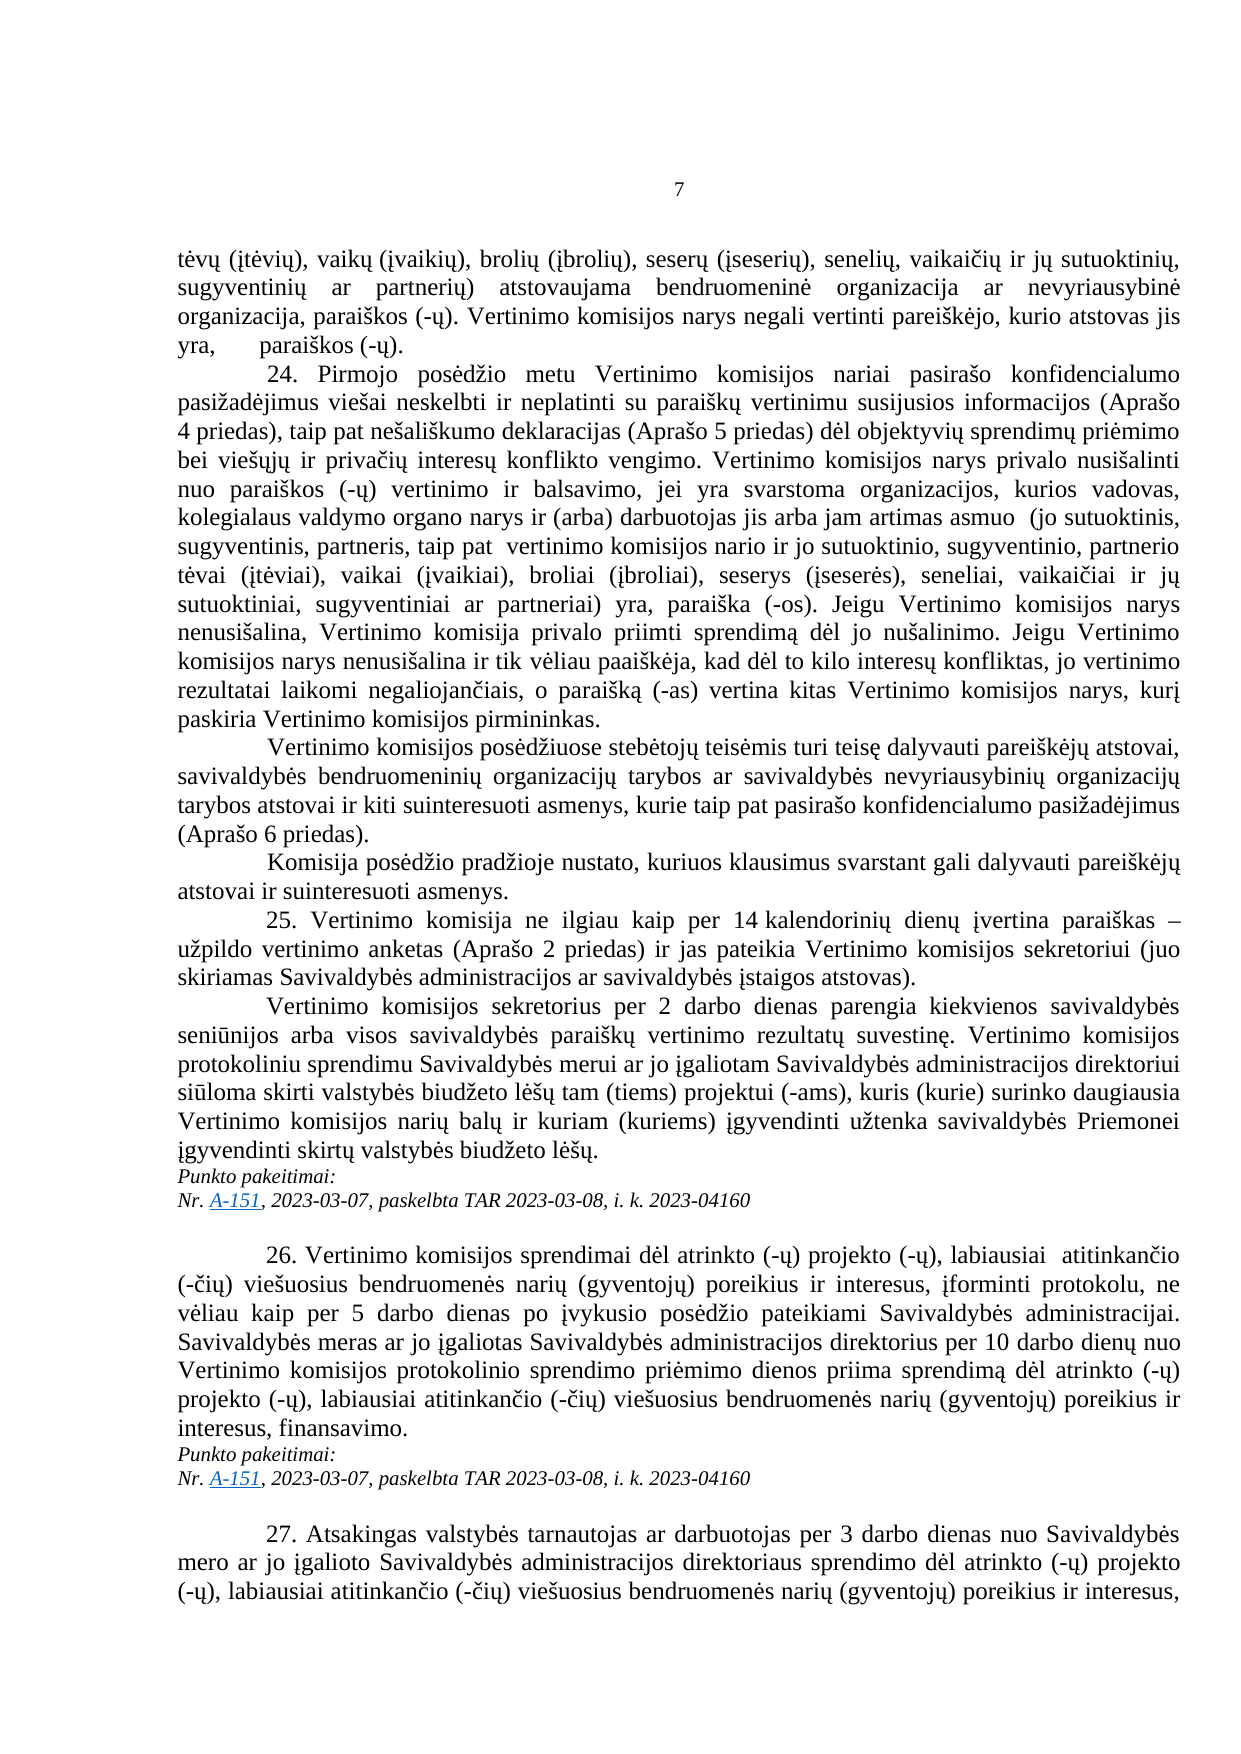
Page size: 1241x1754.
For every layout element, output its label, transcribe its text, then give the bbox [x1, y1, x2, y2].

text 25. Vertinimo komisija ne ilgiau kaip per 14 kalendorinių dienų įvertina paraiškas – užpildo vertinimo anketas (Aprašo 2 priedas) ir jas pateikia Vertinimo komisijos sekretoriui (juo skiriamas Savivaldybės administracijos ar savivaldybės įstaigos atstovas). [177, 905, 1181, 991]
text tėvų (įtėvių), vaikų (įvaikių), brolių (įbrolių), seserų (įseserių), senelių, vaikaičių ir jų sutuoktinių, sugyventinių ar partnerių) atstovaujama bendruomeninė organizacija ar nevyriausybinė organizacija, paraiškos (-ų). Vertinimo komisijos narys negali vertinti pareiškėjo, kurio atstovas jis yra, paraiškos (-ų). [177, 244, 1181, 359]
text 26. Vertinimo komisijos sprendimai dėl atrinkto (-ų) projekto (-ų), labiausiai atitinkančio (-čių) viešuosius bendruomenės narių (gyventojų) poreikius ir interesus, įforminti protokolu, ne vėliau kaip per 5 darbo dienas po įvykusio posėdžio pateikiami Savivaldybės administracijai. Savivaldybės meras ar jo įgaliotas Savivaldybės administracijos direktorius per 10 darbo dienų nuo Vertinimo komisijos protokolinio sprendimo priėmimo dienos priima sprendimą dėl atrinkto (-ų) projekto (-ų), labiausiai atitinkančio (-čių) viešuosius bendruomenės narių (gyventojų) poreikius ir interesus, finansavimo. [177, 1241, 1181, 1442]
text Komisija posėdžio pradžioje nustato, kuriuos klausimus svarstant gali dalyvauti pareiškėjų atstovai ir suinteresuoti asmenys. [177, 847, 1181, 905]
text 27. Atsakingas valstybės tarnautojas ar darbuotojas per 3 darbo dienas nuo Savivaldybės mero ar jo įgalioto Savivaldybės administracijos direktoriaus sprendimo dėl atrinkto (-ų) projekto (‑ų), labiausiai atitinkančio (-čių) viešuosius bendruomenės narių (gyventojų) poreikius ir interesus, [177, 1519, 1181, 1605]
text Vertinimo komisijos posėdžiuose stebėtojų teisėmis turi teisę dalyvauti pareiškėjų atstovai, savivaldybės bendruomeninių organizacijų tarybos ar savivaldybės nevyriausybinių organizacijų tarybos atstovai ir kiti suinteresuoti asmenys, kurie taip pat pasirašo konfidencialumo pasižadėjimus (Aprašo 6 priedas). [177, 732, 1181, 847]
text Nr. A-151, 2023-03-07, paskelbta TAR 2023-03-08, i. k. 2023-04160 [177, 1188, 1181, 1212]
text Vertinimo komisijos sekretorius per 2 darbo dienas parengia kiekvienos savivaldybės seniūnijos arba visos savivaldybės paraiškų vertinimo rezultatų suvestinę. Vertinimo komisijos protokoliniu sprendimu Savivaldybės merui ar jo įgaliotam Savivaldybės administracijos direktoriui siūloma skirti valstybės biudžeto lėšų tam (tiems) projektui (-ams), kuris (kurie) surinko daugiausia Vertinimo komisijos narių balų ir kuriam (kuriems) įgyvendinti užtenka savivaldybės Priemonei įgyvendinti skirtų valstybės biudžeto lėšų. [177, 991, 1181, 1164]
text Punkto pakeitimai: [177, 1442, 1181, 1466]
text Punkto pakeitimai: [177, 1164, 1181, 1188]
text 24. Pirmojo posėdžio metu Vertinimo komisijos nariai pasirašo konfidencialumo pasižadėjimus viešai neskelbti ir neplatinti su paraiškų vertinimu susijusios informacijos (Aprašo 4 priedas), taip pat nešališkumo deklaracijas (Aprašo 5 priedas) dėl objektyvių sprendimų priėmimo bei viešųjų ir privačių interesų konflikto vengimo. Vertinimo komisijos narys privalo nusišalinti nuo paraiškos (-ų) vertinimo ir balsavimo, jei yra svarstoma organizacijos, kurios vadovas, kolegialaus valdymo organo narys ir (arba) darbuotojas jis arba jam artimas asmuo (jo sutuoktinis, sugyventinis, partneris, taip pat vertinimo komisijos nario ir jo sutuoktinio, sugyventinio, partnerio tėvai (įtėviai), vaikai (įvaikiai), broliai (įbroliai), seserys (įseserės), seneliai, vaikaičiai ir jų sutuoktiniai, sugyventiniai ar partneriai) yra, paraiška (-os). Jeigu Vertinimo komisijos narys nenusišalina, Vertinimo komisija privalo priimti sprendimą dėl jo nušalinimo. Jeigu Vertinimo komisijos narys nenusišalina ir tik vėliau paaiškėja, kad dėl to kilo interesų konfliktas, jo vertinimo rezultatai laikomi negaliojančiais, o paraišką (-as) vertina kitas Vertinimo komisijos narys, kurį paskiria Vertinimo komisijos pirmininkas. [177, 359, 1181, 732]
text Nr. A-151, 2023-03-07, paskelbta TAR 2023-03-08, i. k. 2023-04160 [177, 1466, 1181, 1490]
